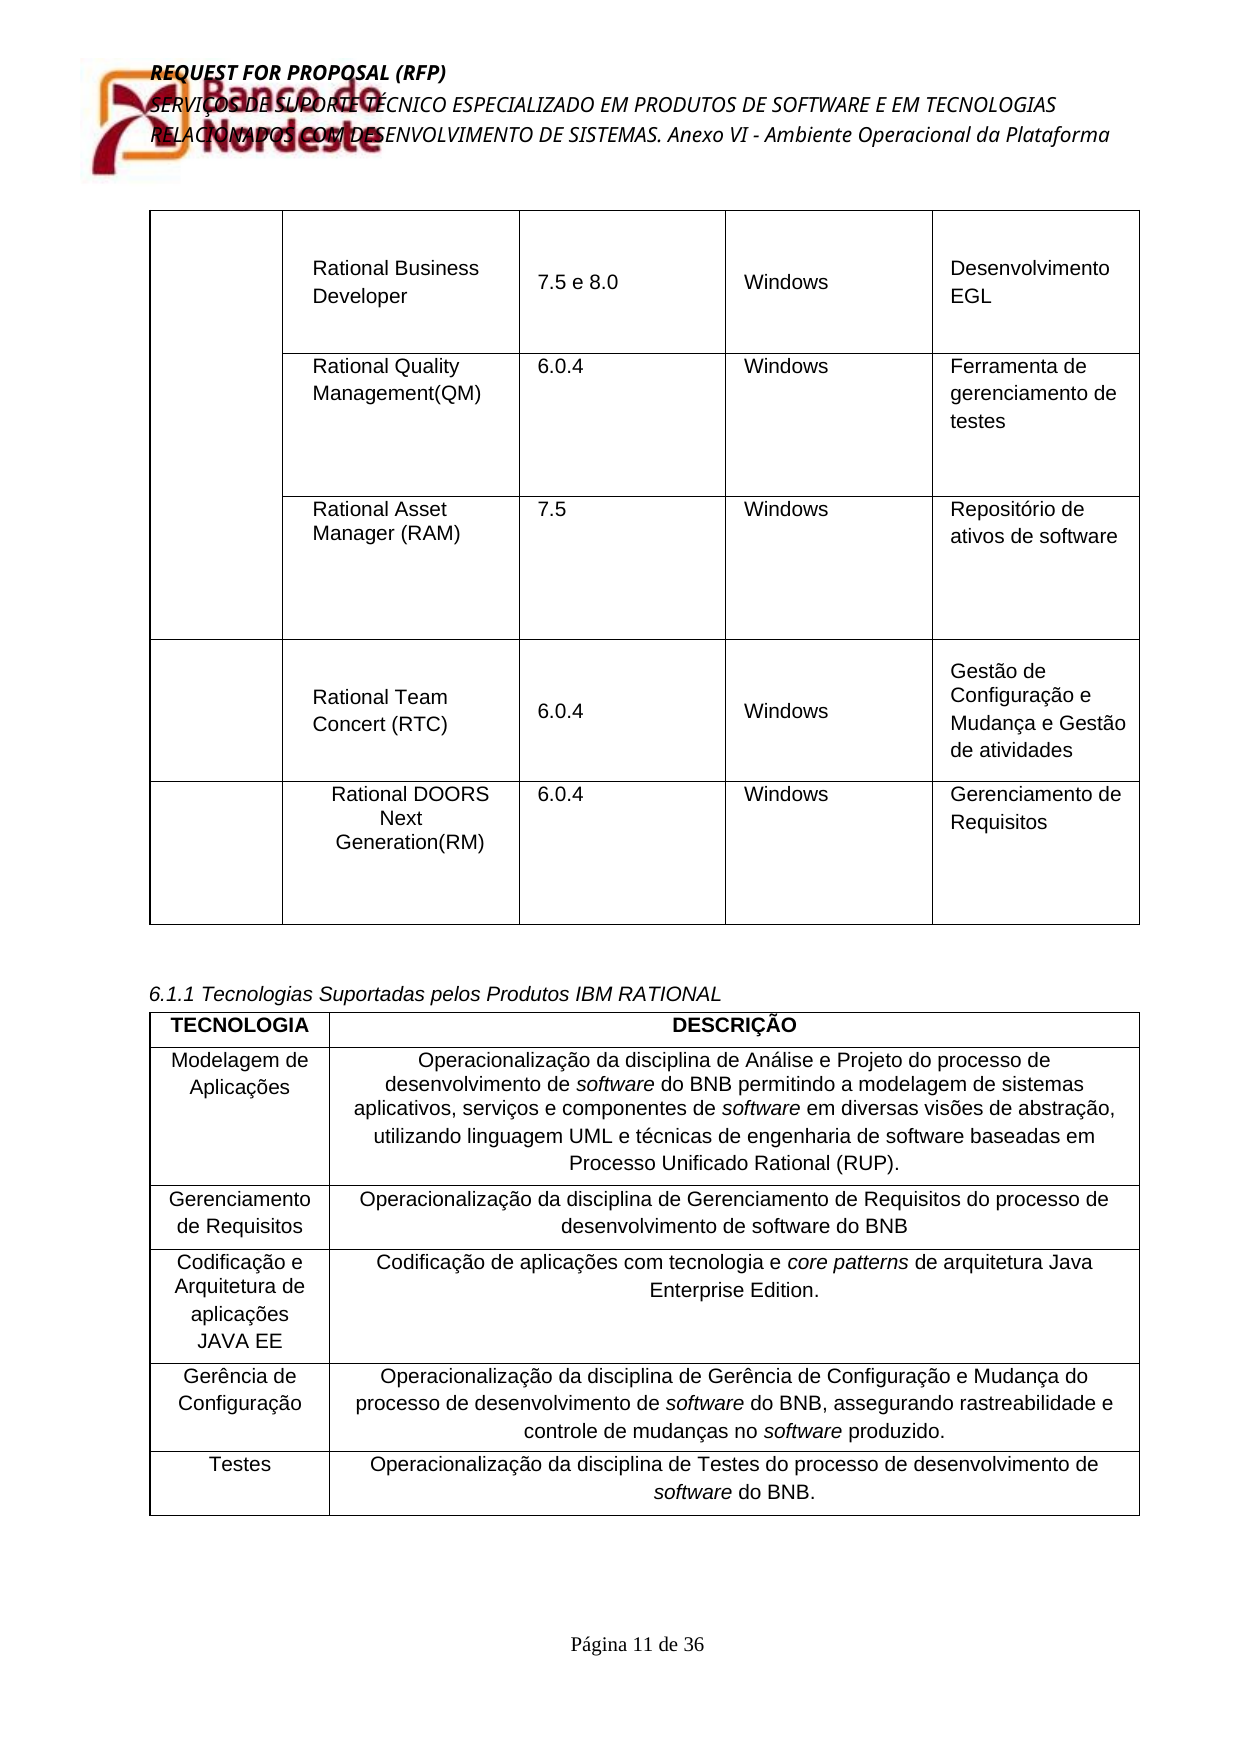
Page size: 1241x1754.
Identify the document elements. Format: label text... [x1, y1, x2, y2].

table_cell Rational Asset Manager (RAM) [283, 497, 519, 638]
table_cell 7.5 [520, 497, 725, 638]
table_cell Windows [726, 640, 932, 781]
table_cell Rational Business Developer [283, 211, 519, 352]
picture [388, 99, 393, 111]
table_cell Gestão de Configuração e Mudança e Gestão de atividades [933, 640, 1139, 781]
table_cell 6.0.4 [520, 782, 725, 924]
table_cell Rational DOORS Next Generation(RM) [283, 782, 519, 924]
table_cell 6.0.4 [520, 354, 725, 496]
table_header DESCRIÇÃO [330, 1013, 1139, 1047]
subtitle 6.1.1 Tecnologias Suportadas pelos Produtos IBM RATIONAL [148, 981, 1126, 1005]
table_cell Gerência de Configuração [151, 1364, 329, 1451]
table_cell Windows [726, 497, 932, 638]
table_cell Windows [726, 782, 932, 924]
table_cell [151, 211, 282, 638]
table_cell Desenvolvimento EGL [933, 211, 1139, 352]
table_cell Gerenciamento de Requisitos [933, 782, 1139, 924]
table_cell Codificação e Arquitetura de aplicações JAVA EE [151, 1250, 329, 1362]
table_cell Gerenciamento de Requisitos [151, 1186, 329, 1249]
table_cell Codificação de aplicações com tecnologia e core patterns de arquitetura Java Enterprise Edition. [330, 1250, 1139, 1362]
table_cell Operacionalização da disciplina de Análise e Projeto do processo de desenvolvimento de software do BNB permitindo a modelagem de sistemas aplicativos, serviços e componentes de software em diversas visões de abstração, utilizando linguagem UML e técnicas de engenharia de software baseadas em Processo Unificado Rational (RUP). [330, 1048, 1139, 1185]
table_cell Modelagem de Aplicações [151, 1048, 329, 1185]
table_cell Operacionalização da disciplina de Gerenciamento de Requisitos do processo de desenvolvimento de software do BNB [330, 1186, 1139, 1249]
table_cell Operacionalização da disciplina de Gerência de Configuração e Mudança do processo de desenvolvimento de software do BNB, assegurando rastreabilidade e controle de mudanças no software produzido. [330, 1364, 1139, 1451]
table_cell [151, 640, 282, 781]
table_cell Rational Team Concert (RTC) [283, 640, 519, 781]
table_cell [151, 782, 282, 924]
table_cell Windows [726, 211, 932, 352]
table_cell Windows [726, 354, 932, 496]
table_cell Repositório de ativos de software [933, 497, 1139, 638]
table_cell Ferramenta de gerenciamento de testes [933, 354, 1139, 496]
table_cell 7.5 e 8.0 [520, 211, 725, 352]
table_cell Rational Quality Management(QM) [283, 354, 519, 496]
table_cell 6.0.4 [520, 640, 725, 781]
table_cell Testes [151, 1452, 329, 1514]
picture [80, 58, 393, 187]
table_cell Operacionalização da disciplina de Testes do processo de desenvolvimento de software do BNB. [330, 1452, 1139, 1514]
table_header TECNOLOGIA [151, 1013, 329, 1047]
